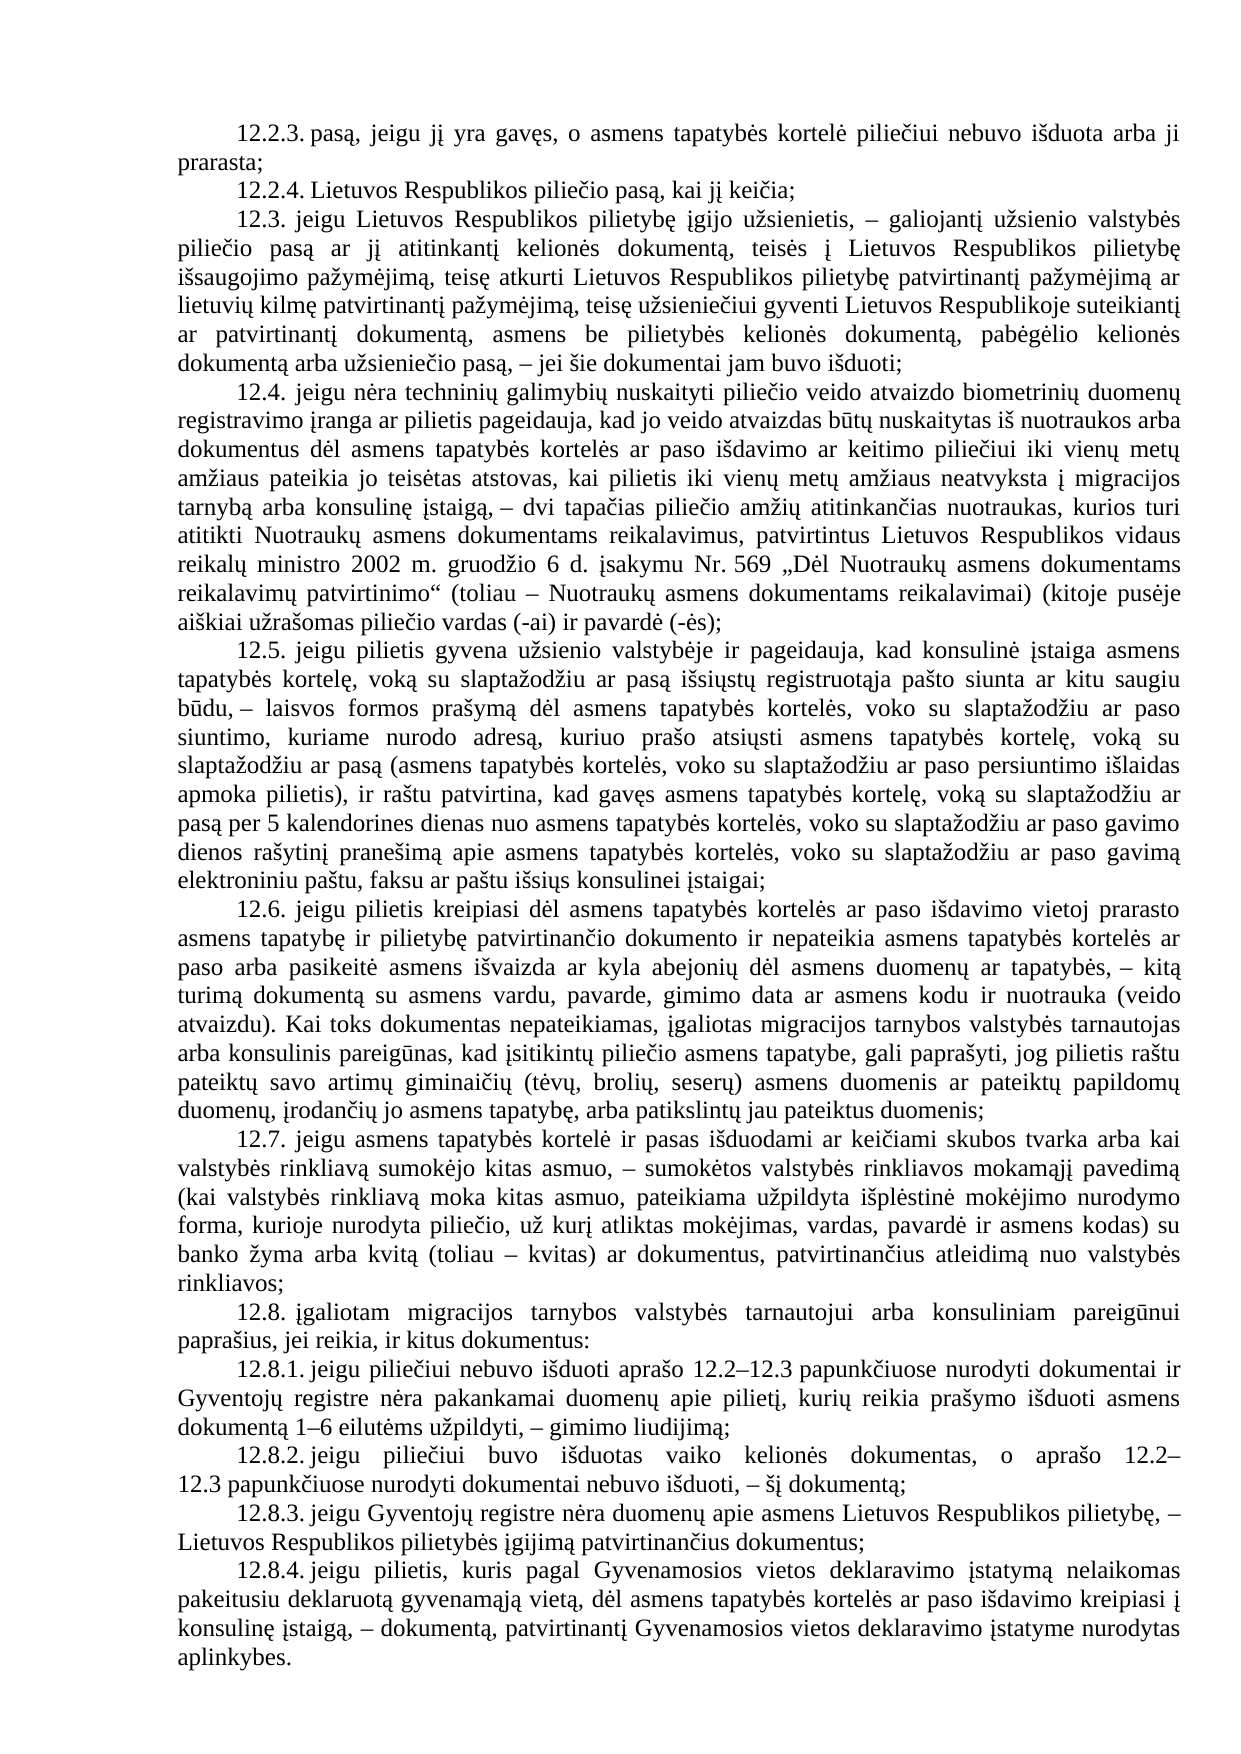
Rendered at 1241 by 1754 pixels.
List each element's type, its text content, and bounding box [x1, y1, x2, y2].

text 12.6. jeigu pilietis kreipiasi dėl asmens tapatybės kortelės ar paso išdavimo vietoj prarasto asmens tapatybę ir pilietybę patvirtinančio dokumento ir nepateikia asmens tapatybės kortelės ar paso arba pasikeitė asmens išvaizda ar kyla abejonių dėl asmens duomenų ar tapatybės, – kitą turimą dokumentą su asmens vardu, pavarde, gimimo data ar asmens kodu ir nuotrauka (veido atvaizdu). Kai toks dokumentas nepateikiamas, įgaliotas migracijos tarnybos valstybės tarnautojas arba konsulinis pareigūnas, kad įsitikintų piliečio asmens tapatybe, gali paprašyti, jog pilietis raštu pateiktų savo artimų giminaičių (tėvų, brolių, seserų) asmens duomenis ar pateiktų papildomų duomenų, įrodančių jo asmens tapatybę, arba patikslintų jau pateiktus duomenis; [177, 894, 1181, 1124]
text 12.5. jeigu pilietis gyvena užsienio valstybėje ir pageidauja, kad konsulinė įstaiga asmens tapatybės kortelę, voką su slaptažodžiu ar pasą išsiųstų registruotąja pašto siunta ar kitu saugiu būdu, – laisvos formos prašymą dėl asmens tapatybės kortelės, voko su slaptažodžiu ar paso siuntimo, kuriame nurodo adresą, kuriuo prašo atsiųsti asmens tapatybės kortelę, voką su slaptažodžiu ar pasą (asmens tapatybės kortelės, voko su slaptažodžiu ar paso persiuntimo išlaidas apmoka pilietis), ir raštu patvirtina, kad gavęs asmens tapatybės kortelę, voką su slaptažodžiu ar pasą per 5 kalendorines dienas nuo asmens tapatybės kortelės, voko su slaptažodžiu ar paso gavimo dienos rašytinį pranešimą apie asmens tapatybės kortelės, voko su slaptažodžiu ar paso gavimą elektroniniu paštu, faksu ar paštu išsiųs konsulinei įstaigai; [177, 636, 1181, 894]
text 12.8.3. jeigu Gyventojų registre nėra duomenų apie asmens Lietuvos Respublikos pilietybę, – Lietuvos Respublikos pilietybės įgijimą patvirtinančius dokumentus; [177, 1498, 1181, 1556]
text 12.2.4. Lietuvos Respublikos piliečio pasą, kai jį keičia; [177, 176, 1181, 204]
text 12.2.3. pasą, jeigu jį yra gavęs, o asmens tapatybės kortelė piliečiui nebuvo išduota arba ji prarasta; [177, 118, 1181, 176]
text 12.8.2. jeigu piliečiui buvo išduotas vaiko kelionės dokumentas, o aprašo 12.2–12.3 papunkčiuose nurodyti dokumentai nebuvo išduoti, – šį dokumentą; [177, 1441, 1181, 1498]
text 12.8.4. jeigu pilietis, kuris pagal Gyvenamosios vietos deklaravimo įstatymą nelaikomas pakeitusiu deklaruotą gyvenamąją vietą, dėl asmens tapatybės kortelės ar paso išdavimo kreipiasi į konsulinę įstaigą, – dokumentą, patvirtinantį Gyvenamosios vietos deklaravimo įstatyme nurodytas aplinkybes. [177, 1556, 1181, 1671]
text 12.8.1. jeigu piliečiui nebuvo išduoti aprašo 12.2–12.3 papunkčiuose nurodyti dokumentai ir Gyventojų registre nėra pakankamai duomenų apie pilietį, kurių reikia prašymo išduoti asmens dokumentą 1–6 eilutėms užpildyti, – gimimo liudijimą; [177, 1354, 1181, 1441]
text 12.7. jeigu asmens tapatybės kortelė ir pasas išduodami ar keičiami skubos tvarka arba kai valstybės rinkliavą sumokėjo kitas asmuo, – sumokėtos valstybės rinkliavos mokamąjį pavedimą (kai valstybės rinkliavą moka kitas asmuo, pateikiama užpildyta išplėstinė mokėjimo nurodymo forma, kurioje nurodyta piliečio, už kurį atliktas mokėjimas, vardas, pavardė ir asmens kodas) su banko žyma arba kvitą (toliau – kvitas) ar dokumentus, patvirtinančius atleidimą nuo valstybės rinkliavos; [177, 1124, 1181, 1297]
text 12.3. jeigu Lietuvos Respublikos pilietybę įgijo užsienietis, – galiojantį užsienio valstybės piliečio pasą ar jį atitinkantį kelionės dokumentą, teisės į Lietuvos Respublikos pilietybę išsaugojimo pažymėjimą, teisę atkurti Lietuvos Respublikos pilietybę patvirtinantį pažymėjimą ar lietuvių kilmę patvirtinantį pažymėjimą, teisę užsieniečiui gyventi Lietuvos Respublikoje suteikiantį ar patvirtinantį dokumentą, asmens be pilietybės kelionės dokumentą, pabėgėlio kelionės dokumentą arba užsieniečio pasą, – jei šie dokumentai jam buvo išduoti; [177, 204, 1181, 377]
text 12.8. įgaliotam migracijos tarnybos valstybės tarnautojui arba konsuliniam pareigūnui paprašius, jei reikia, ir kitus dokumentus: [177, 1297, 1181, 1354]
text 12.4. jeigu nėra techninių galimybių nuskaityti piliečio veido atvaizdo biometrinių duomenų registravimo įranga ar pilietis pageidauja, kad jo veido atvaizdas būtų nuskaitytas iš nuotraukos arba dokumentus dėl asmens tapatybės kortelės ar paso išdavimo ar keitimo piliečiui iki vienų metų amžiaus pateikia jo teisėtas atstovas, kai pilietis iki vienų metų amžiaus neatvyksta į migracijos tarnybą arba konsulinę įstaigą, – dvi tapačias piliečio amžių atitinkančias nuotraukas, kurios turi atitikti Nuotraukų asmens dokumentams reikalavimus, patvirtintus Lietuvos Respublikos vidaus reikalų ministro 2002 m. gruodžio 6 d. įsakymu Nr. 569 „Dėl Nuotraukų asmens dokumentams reikalavimų patvirtinimo“ (toliau – Nuotraukų asmens dokumentams reikalavimai) (kitoje pusėje aiškiai užrašomas piliečio vardas (-ai) ir pavardė (-ės); [177, 377, 1181, 636]
